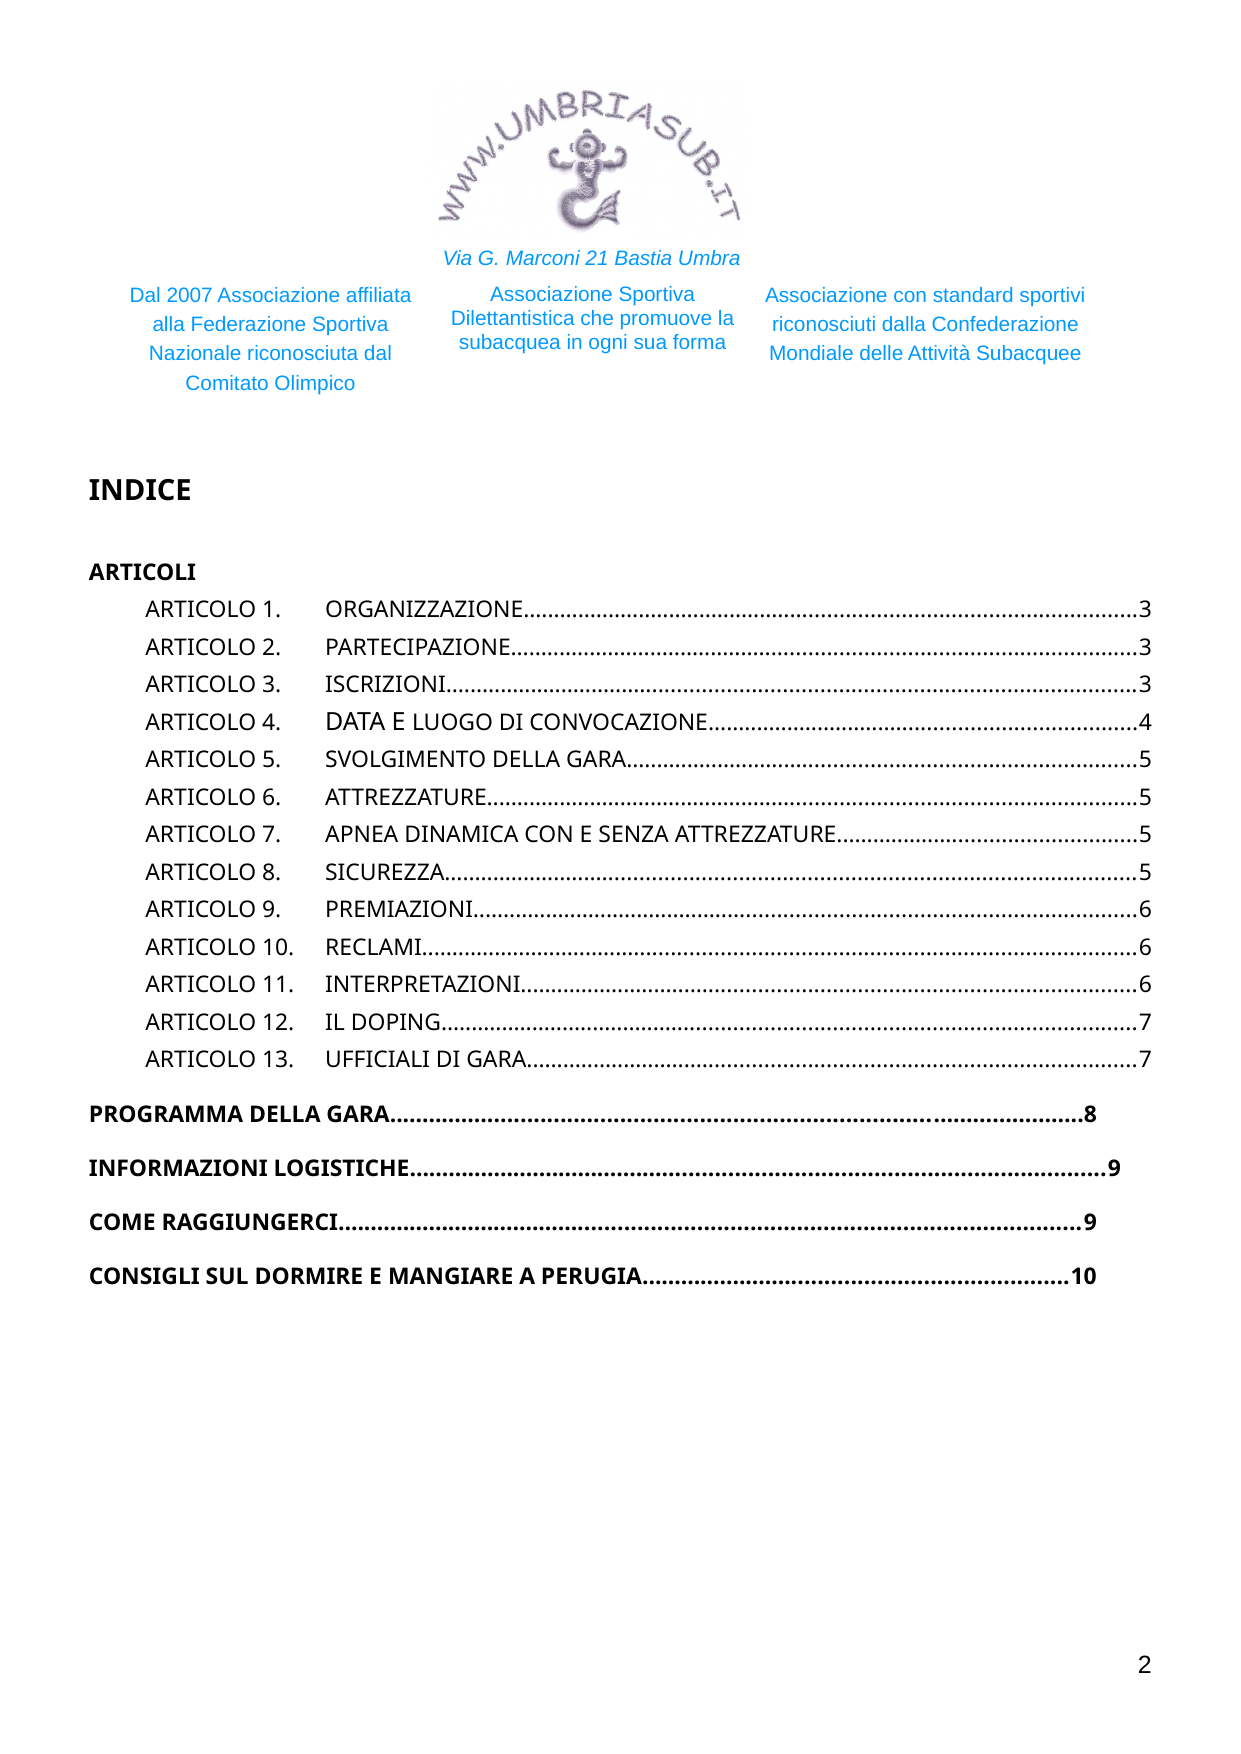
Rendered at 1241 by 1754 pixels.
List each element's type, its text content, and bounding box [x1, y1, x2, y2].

text Articolo 4. DATA E LUOGO DI CONVOCAZIONE 4 [145, 710, 1152, 735]
text Articolo 1. ORGANIZZAZIONE 3 [145, 598, 1152, 623]
text Articolo 7. APNEA DINAMICA CON E SENZA ATTREZZATURE 5 [145, 823, 1152, 848]
text ARTICOLI [89, 560, 1097, 585]
text Articolo 13. UFFICIALI DI GARA 7 [145, 1048, 1152, 1073]
text Articolo 9. PREMIAZIONI 6 [145, 898, 1152, 923]
text CONSIGLI SUL DORMIRE E MANGIARE A PERUGIA 10 [89, 1264, 1097, 1289]
text Articolo 10. RECLAMI 6 [145, 935, 1152, 960]
text Articolo 6. ATTREZZATURE 5 [145, 785, 1152, 810]
text COME RAGGIUNGERCI 9 [89, 1210, 1097, 1235]
text INDICE [89, 475, 1152, 506]
text Articolo 2. PARTECIPAZIONE 3 [145, 635, 1152, 660]
text PROGRAMMA DELLA GARA …………………..8 [89, 1102, 1097, 1127]
text Articolo 5. SVOLGIMENTO DELLA GARA 5 [145, 748, 1152, 773]
text Articolo 3. ISCRIZIONI 3 [145, 673, 1152, 698]
text Articolo 12. IL DOPING 7 [145, 1010, 1152, 1035]
text Articolo 11. INTERPRETAZIONI 6 [145, 973, 1152, 998]
text INFORMAZIONI LOGISTICHE 9 [89, 1156, 1152, 1181]
text Articolo 8. SICUREZZA 5 [145, 860, 1152, 885]
